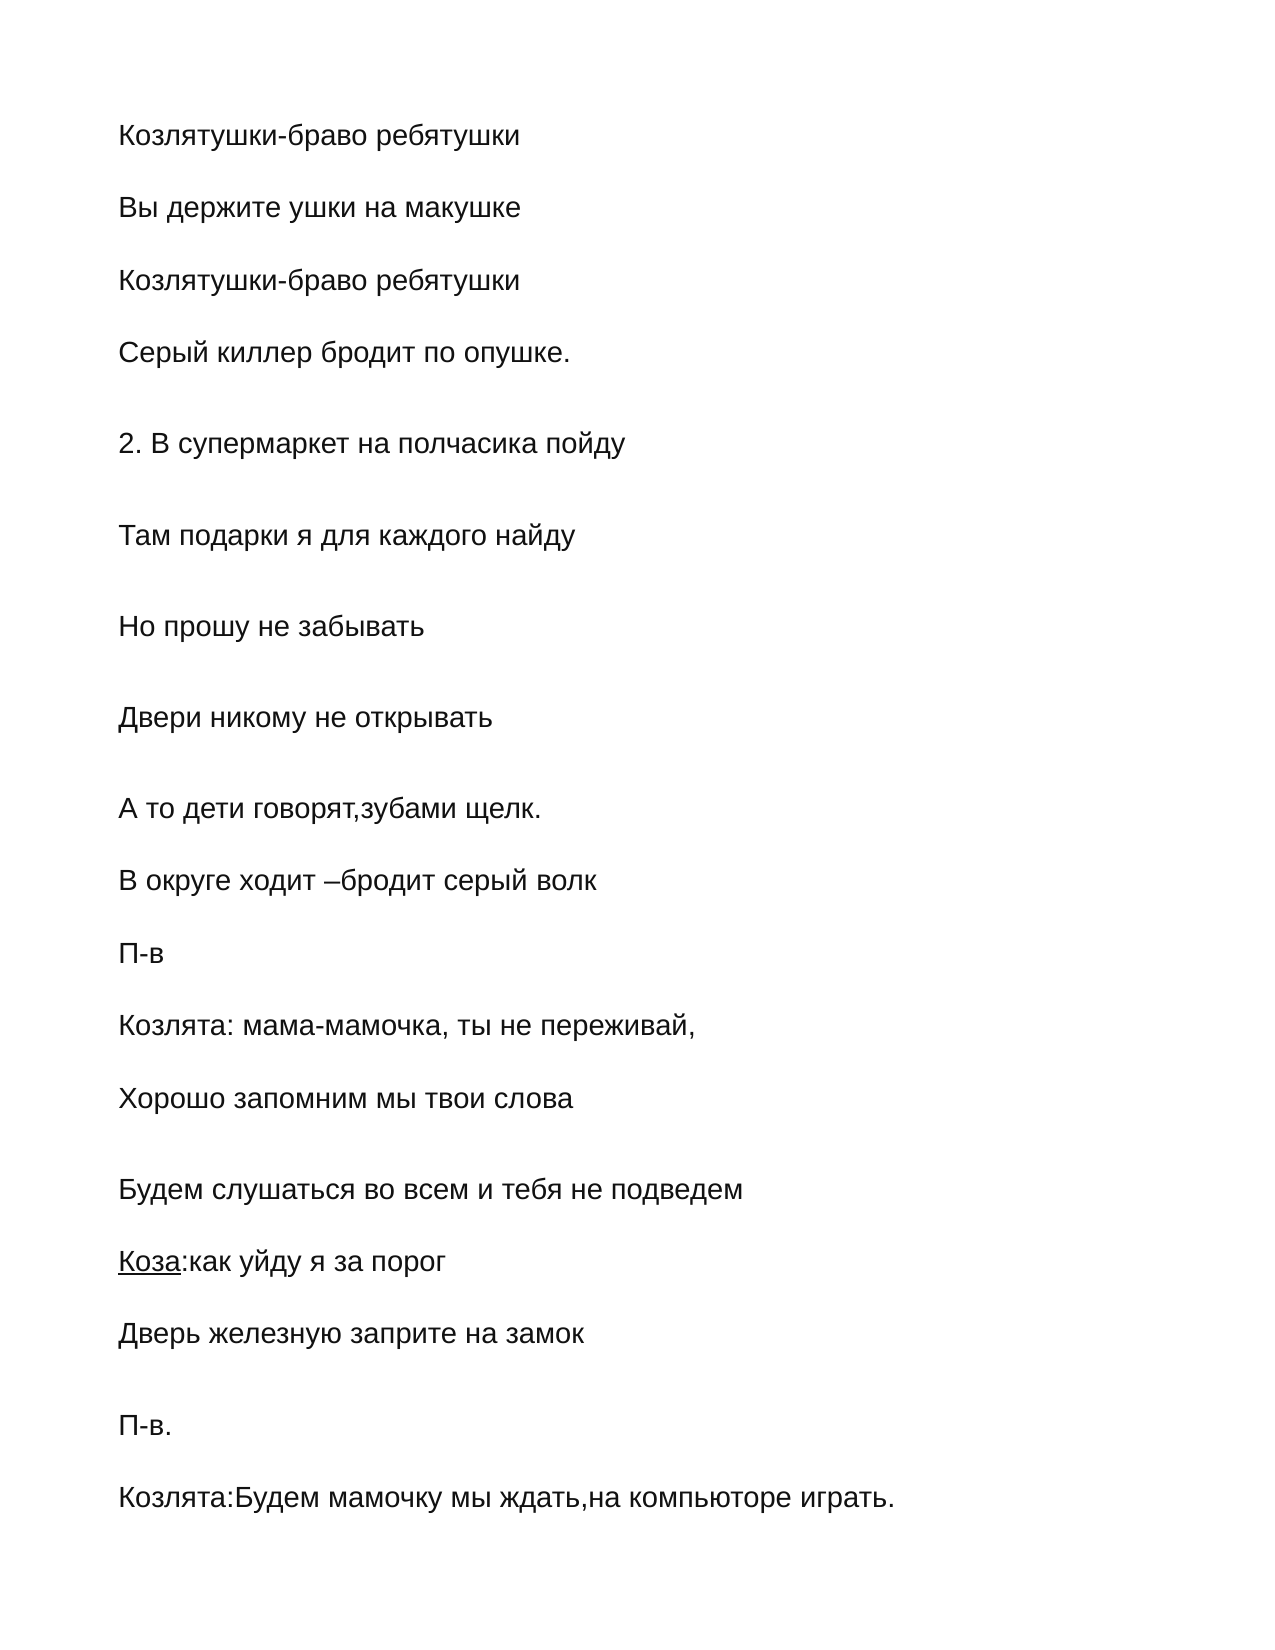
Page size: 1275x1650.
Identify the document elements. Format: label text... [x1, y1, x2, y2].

text Козлятушки-браво ребятушки [118, 263, 1157, 296]
text Но прошу не забывать [118, 609, 1157, 642]
text Коза:как уйду я за порог [118, 1244, 1157, 1278]
text П-в [118, 936, 1157, 969]
text Серый киллер бродит по опушке. [118, 335, 1157, 369]
text 2. В супермаркет на полчасика пойду [118, 426, 1157, 460]
text А то дети говорят,зубами щелк. [118, 791, 1157, 824]
text Хорошо запомним мы твои слова [118, 1081, 1157, 1114]
text Двери никому не открывать [118, 700, 1157, 733]
text Дверь железную заприте на замок [118, 1317, 1157, 1350]
text Там подарки я для каждого найду [118, 518, 1157, 551]
text Козлята: мама-мамочка, ты не переживай, [118, 1008, 1157, 1042]
text П-в. [118, 1408, 1157, 1441]
text Козлятушки-браво ребятушки [118, 118, 1157, 152]
text В округе ходит –бродит серый волк [118, 863, 1157, 897]
text Вы держите ушки на макушке [118, 191, 1157, 224]
text Козлята:Будем мамочку мы ждать,на компьюторе играть. [118, 1480, 1157, 1514]
text Будем слушаться во всем и тебя не подведем [118, 1172, 1157, 1205]
